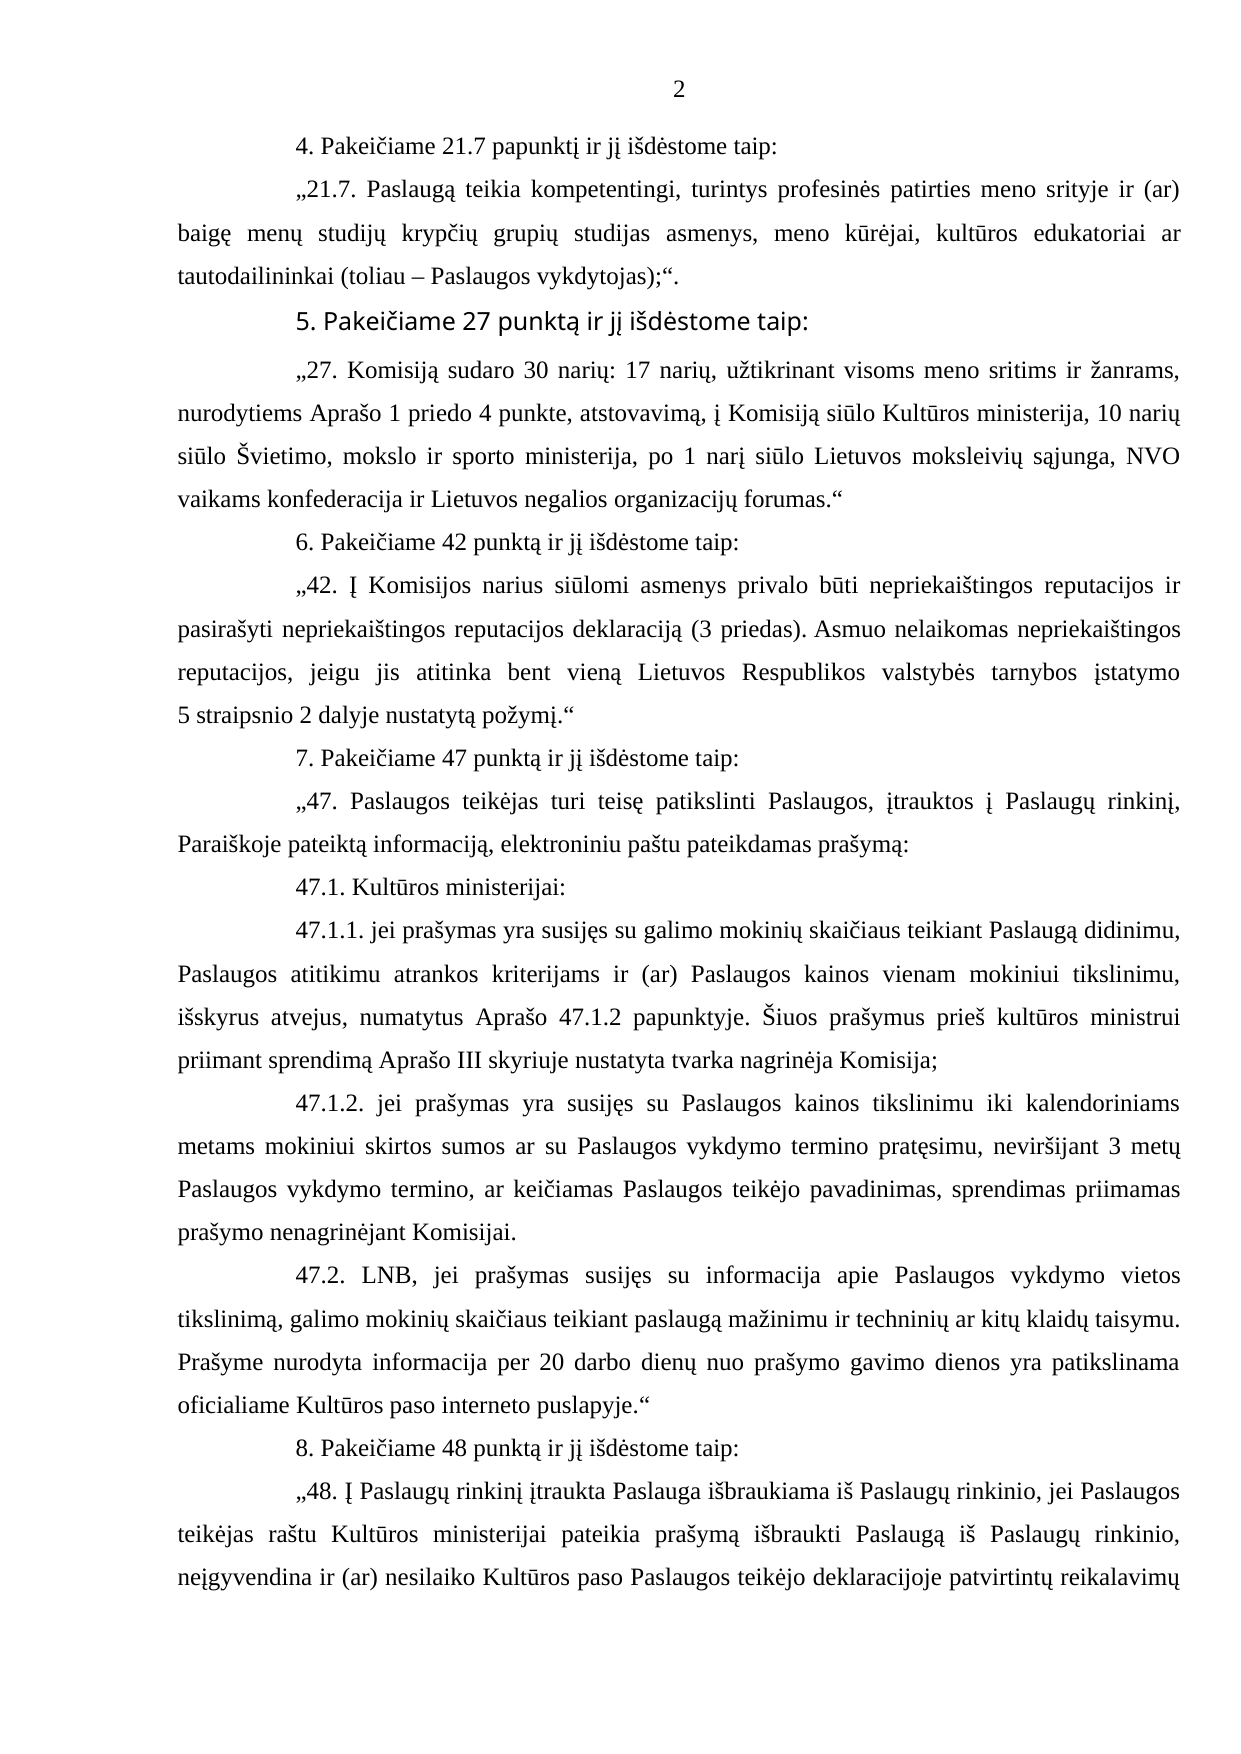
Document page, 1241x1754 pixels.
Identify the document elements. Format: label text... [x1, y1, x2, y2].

text „27. Komisiją sudaro 30 narių: 17 narių, užtikrinant visoms meno sritims ir žanrams, nurodytiems Aprašo 1 priedo 4 punkte, atstovavimą, į Komisiją siūlo Kultūros ministerija, 10 narių siūlo Švietimo, mokslo ir sporto ministerija, po 1 narį siūlo Lietuvos moksleivių sąjunga, NVO vaikams konfederacija ir Lietuvos negalios organizacijų forumas.“ [177, 355, 1181, 513]
text 5. Pakeičiame 27 punktą ir jį išdėstome taip: [177, 304, 1181, 338]
text „42. Į Komisijos narius siūlomi asmenys privalo būti nepriekaištingos reputacijos ir pasirašyti nepriekaištingos reputacijos deklaraciją (3 priedas). Asmuo nelaikomas nepriekaištingos reputacijos, jeigu jis atitinka bent vieną Lietuvos Respublikos valstybės tarnybos įstatymo 5 straipsnio 2 dalyje nustatytą požymį.“ [177, 571, 1181, 729]
text 47.2. LNB, jei prašymas susijęs su informacija apie Paslaugos vykdymo vietos tikslinimą, galimo mokinių skaičiaus teikiant paslaugą mažinimu ir techninių ar kitų klaidų taisymu. Prašyme nurodyta informacija per 20 darbo dienų nuo prašymo gavimo dienos yra patikslinama oficialiame Kultūros paso interneto puslapyje.“ [177, 1261, 1181, 1419]
text 8. Pakeičiame 48 punktą ir jį išdėstome taip: [177, 1433, 1181, 1462]
text 6. Pakeičiame 42 punktą ir jį išdėstome taip: [177, 527, 1181, 556]
text „47. Paslaugos teikėjas turi teisę patikslinti Paslaugos, įtrauktos į Paslaugų rinkinį, Paraiškoje pateiktą informaciją, elektroniniu paštu pateikdamas prašymą: [177, 786, 1181, 858]
text 47.1.1. jei prašymas yra susijęs su galimo mokinių skaičiaus teikiant Paslaugą didinimu, Paslaugos atitikimu atrankos kriterijams ir (ar) Paslaugos kainos vienam mokiniui tikslinimu, išskyrus atvejus, numatytus Aprašo 47.1.2 papunktyje. Šiuos prašymus prieš kultūros ministrui priimant sprendimą Aprašo III skyriuje nustatyta tvarka nagrinėja Komisija; [177, 916, 1181, 1074]
text „48. Į Paslaugų rinkinį įtraukta Paslauga išbraukiama iš Paslaugų rinkinio, jei Paslaugos teikėjas raštu Kultūros ministerijai pateikia prašymą išbraukti Paslaugą iš Paslaugų rinkinio, neįgyvendina ir (ar) nesilaiko Kultūros paso Paslaugos teikėjo deklaracijoje patvirtintų reikalavimų [177, 1476, 1181, 1591]
text 47.1. Kultūros ministerijai: [177, 872, 1181, 901]
text 47.1.2. jei prašymas yra susijęs su Paslaugos kainos tikslinimu iki kalendoriniams metams mokiniui skirtos sumos ar su Paslaugos vykdymo termino pratęsimu, neviršijant 3 metų Paslaugos vykdymo termino, ar keičiamas Paslaugos teikėjo pavadinimas, sprendimas priimamas prašymo nenagrinėjant Komisijai. [177, 1088, 1181, 1246]
text 4. Pakeičiame 21.7 papunktį ir jį išdėstome taip: [177, 131, 1181, 160]
text 7. Pakeičiame 47 punktą ir jį išdėstome taip: [177, 743, 1181, 772]
text „21.7. Paslaugą teikia kompetentingi, turintys profesinės patirties meno srityje ir (ar) baigę menų studijų krypčių grupių studijas asmenys, meno kūrėjai, kultūros edukatoriai ar tautodailininkai (toliau – Paslaugos vykdytojas);“. [177, 174, 1181, 289]
